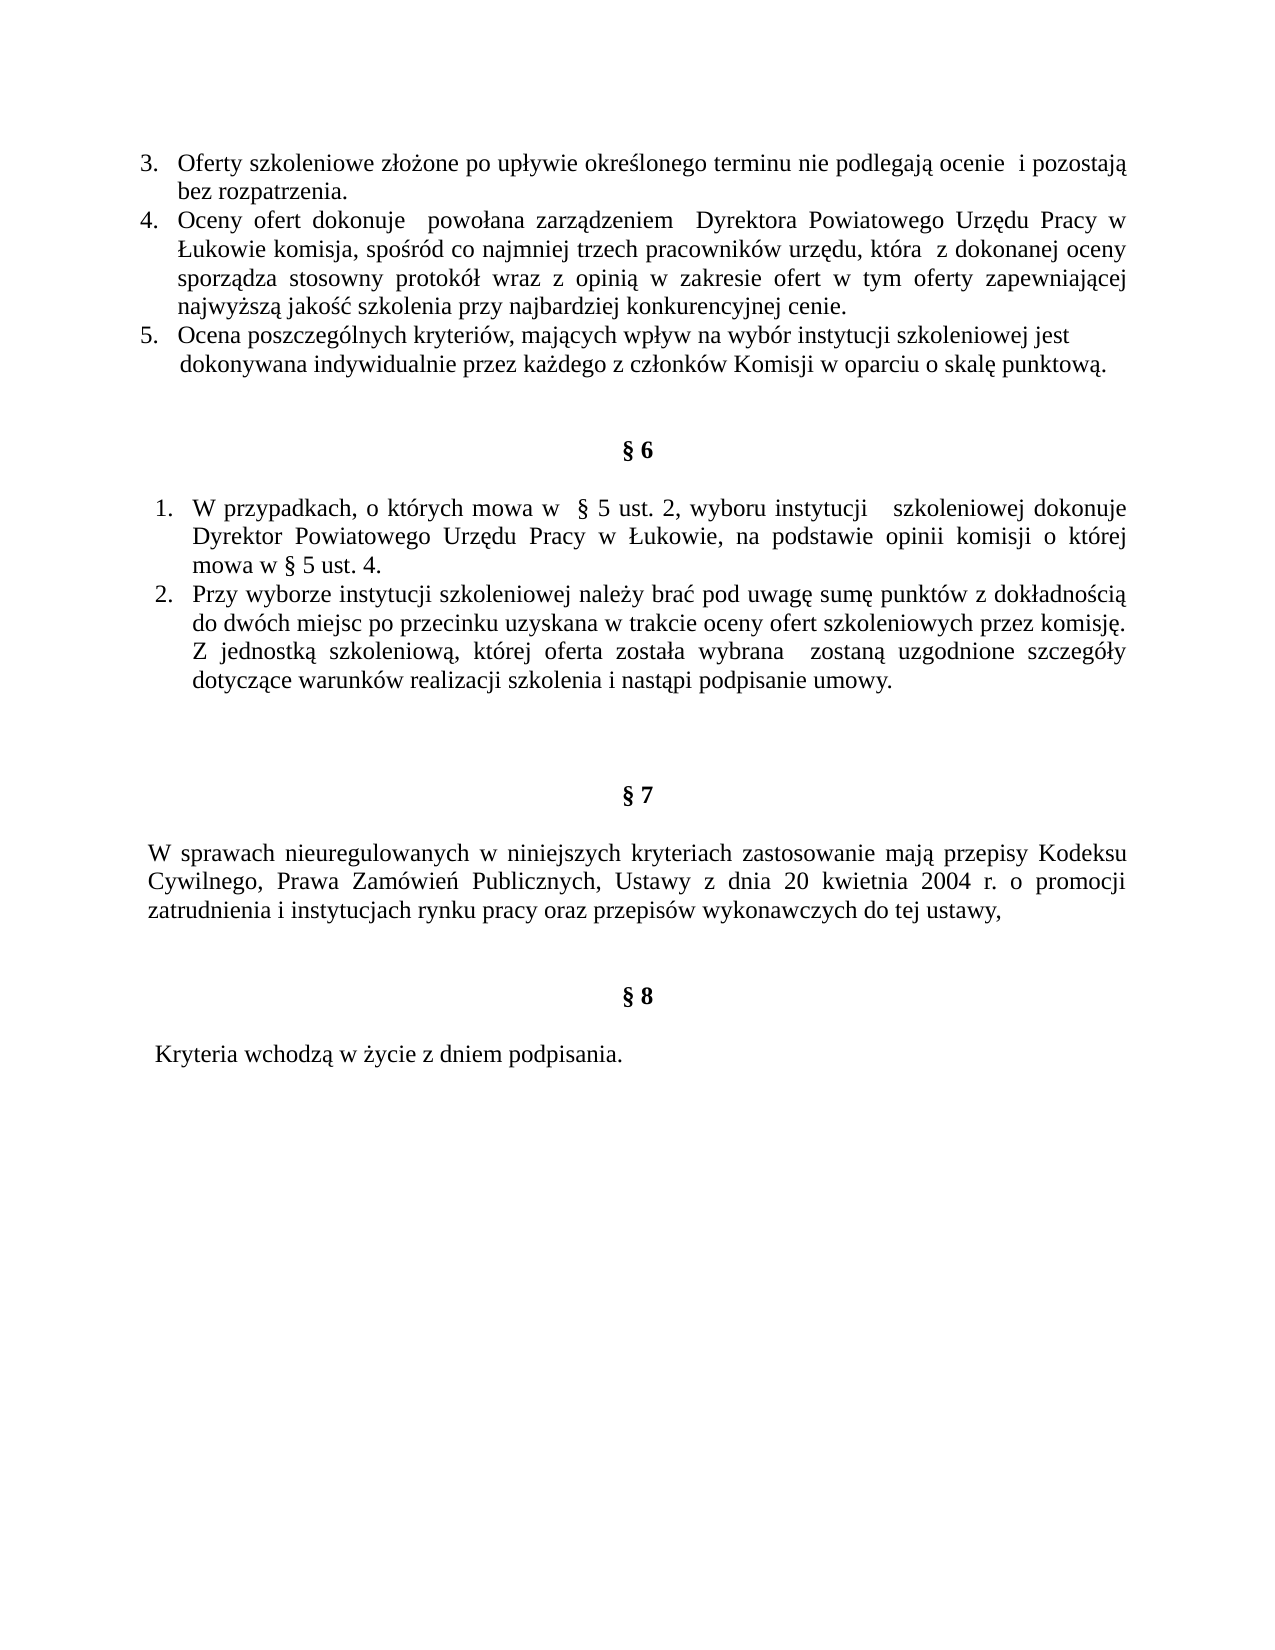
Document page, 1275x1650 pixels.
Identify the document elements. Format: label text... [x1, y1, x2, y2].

text § 6 [148, 435, 1127, 464]
text 1. W przypadkach, o których mowa w § 5 ust. 2, wyboru instytucji szkoleniowej dokonuje Dyrektor Powiatowego Urzędu Pracy w Łukowie, na podstawie opinii komisji o której mowa w § 5 ust. 4. [154, 493, 1127, 579]
text 2. Przy wyborze instytucji szkoleniowej należy brać pod uwagę sumę punktów z dokładnością do dwóch miejsc po przecinku uzyskana w trakcie oceny ofert szkoleniowych przez komisję. Z jednostką szkoleniową, której oferta została wybrana zostaną uzgodnione szczegóły dotyczące warunków realizacji szkolenia i nastąpi podpisanie umowy. [154, 579, 1127, 694]
list Ocena poszczególnych kryteriów, mających wpływ na wybór instytucji szkoleniowej jest [140, 320, 1127, 349]
text § 8 [148, 981, 1127, 1010]
list Oceny ofert dokonuje powołana zarządzeniem Dyrektora Powiatowego Urzędu Pracy w Łukowie komisja, spośród co najmniej trzech pracowników urzędu, która z dokonanej oceny sporządza stosowny protokół wraz z opinią w zakresie ofert w tym oferty zapewniającej najwyższą jakość szkolenia przy najbardziej konkurencyjnej cenie. [140, 205, 1127, 320]
text W sprawach nieuregulowanych w niniejszych kryteriach zastosowanie mają przepisy Kodeksu Cywilnego, Prawa Zamówień Publicznych, Ustawy z dnia 20 kwietnia 2004 r. o promocji zatrudnienia i instytucjach rynku pracy oraz przepisów wykonawczych do tej ustawy, [148, 838, 1127, 924]
text Kryteria wchodzą w życie z dniem podpisania. [154, 1039, 1127, 1068]
list Oferty szkoleniowe złożone po upływie określonego terminu nie podlegają ocenie i pozostają bez rozpatrzenia. [140, 148, 1127, 205]
text § 7 [148, 780, 1127, 809]
text dokonywana indywidualnie przez każdego z członków Komisji w oparciu o skalę punktową. [154, 349, 1127, 378]
